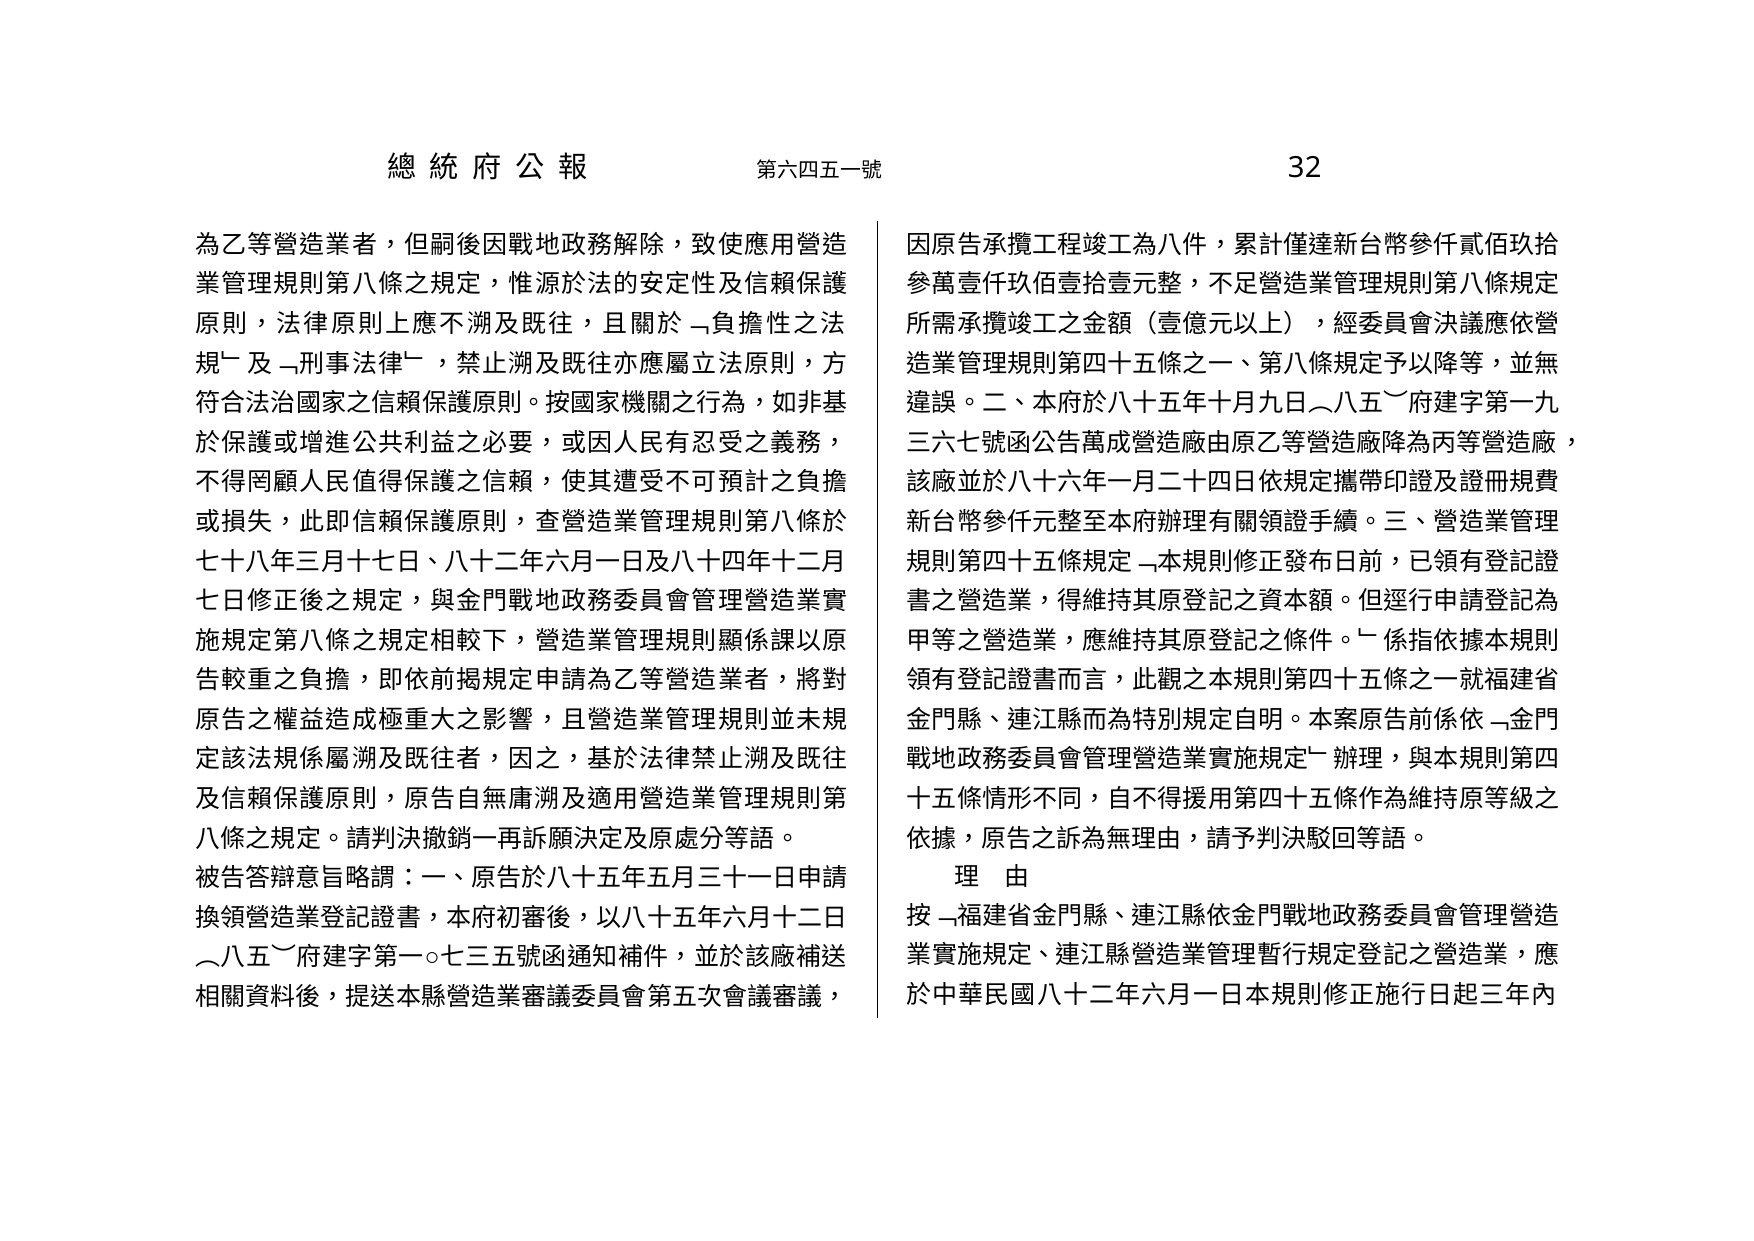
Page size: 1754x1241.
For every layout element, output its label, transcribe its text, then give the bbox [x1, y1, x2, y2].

text 按﹁福建省金門縣、連江縣依金門戰地政務委員會管理營造業實施規定、連江縣營造業管理暫行規定登記之營造業，應於中華民國八十二年六月一日本規則修正施行日起三年內，依第七條至第九條之規定辦理換領登記證書，逾期未辦理換領者，按其與本規則相符之等級予以降等或撤銷其登記證書。﹂﹁申請登記為乙等營造業者，應具左列條件：一、……。二、領有丙等營造業登記證書滿二年，並於最近五年內置有專任工程人員期間，其承攬工程竣工累計達新台幣七千五百萬元以上。﹂八十二年六月一日修正發布之營造業管理規則第四十五條之一及第八條第一項第二款定有明文。本案原告係依金門戰地政務委員會管理營造業實施規定，領有乙等營造業登記證書之營造廠。嗣因金門戰地政務解除，原告依營造業管理規則第四十五條之一規定，於八十五年五月三十一日，向被告申辦換領登記證書，經被告審查結果，以原告承攬之工程竣工者為八件，累計金額僅新台幣三二、九三一、九一一元，又縱依金門縣稅捐稽徵處所核發之完稅證明單亦載明，其八十三年至八十五年五月三十一日前所申報之承包工程總額為六六、六九九、○一二元，均未達同規則第八條第一項第二款之規定，經被告提交金門縣營造業審議委員會第五次會議審議決議，予以降級為丙等，並函知原告。原告訴稱：營造業管理規則第八條並無得將已獲准執業登記為乙等營造業者降低為丙等營造業之規定；主管機關通知換證時未指明同等級營造業應備竣工累計金額達若干元，或指明丙等升乙等所具備累計金額適用於同等級換證規定，使人民未能即時作擴大營業之考量；原告原已獲准登記為乙等營造業者，因戰地政務解除，致應適用營造業管理規則第八條之規定，課原告以較金門戰地政務委員會管理營造業實施規定第八條所定較重之負擔，基於信賴保護及法律不溯既往原則，原告無庸溯及適用營造業管理規則第八條之規定云云。惟按八十一年十一月七日金門戰地政務解除，一切規制回復常態，即應適用國內普遍通行之法規制度，八十二年六月一日發布之營造業管理規則第四十五條之一即係針對金門、連江二縣營造業之管理事項因應此一體制之變更所為之修正規定，於戰地政務解除後，該二縣管轄申請登記、換領登記證書及審核營造業等級之條件等自應悉依營造業管理規則相關之規定；其中換領登記證書時，應依營造業管理規則第七條至第九條之規定辦理，同規則第四十五條之一訂定甚明。原告前依金門戰地政務委員會管理營造業實施規定，領有營造業登記證書，惟於戰地政務解除後，其依存該實施規定所領有之證書已失所據，而應適用營造業管理規則，原告於八十五年五月三十一日申辦換領證書時，其承攬之工程竣工者八件，累計金額新台幣三二、九三一、九一一元，又縱依金門縣稅捐稽徵處核發之完稅證明記載，其八十三年至八十五年五月三十一日前申報承包工程總額為六六、六九九、○一二元，均未達營造業管理規則第八條第一項第二款及其他乙等營造業者所規定條件之標準，此為原告所不否認之事實，並有原處分卷附原告承包工程之經歷表暨各工程合約書、開標、驗收紀錄等及再訴願案卷所附原告營業稅報繳資料登記卡影本可稽，原告既不符合乙等營造業者之條件，被告提交金門縣營造業審議委員會議決，予以降為丙等，並函知原告，係依行為時有效之法規所為之適法處分，與信賴保護原則並無違背，亦不生法規溯及既往之問題。次查營造業管理規則係經公布施行之法規，原告經營營造業，對其本業之相關法規理應關注熟知其內容，主管機關並無促其知悉之義務。原告所訴各節均無可採。從而原處分揆諸首揭規定，洵無違誤。一再訴願決定遞予維持，俱無不妥。原告起訴論旨，非有理由，應予駁回。 [907, 892, 1559, 1011]
text 理 由 [954, 855, 1559, 892]
text 被告答辯意旨略謂：一、原告於八十五年五月三十一日申請換領營造業登記證書，本府初審後，以八十五年六月十二日︵八五︶府建字第一○七三五號函通知補件，並於該廠補送相關資料後，提送本縣營造業審議委員會第五次會議審議，因原告承攬工程竣工為八件，累計僅達新台幣參仟貳佰玖拾參萬壹仟玖佰壹拾壹元整，不足營造業管理規則第八條規定所需承攬竣工之金額（壹億元以上），經委員會決議應依營造業管理規則第四十五條之一、第八條規定予以降等，並無違誤。二、本府於八十五年十月九日︵八五︶府建字第一九三六七號函公告萬成營造廠由原乙等營造廠降為丙等營造廠，該廠並於八十六年一月二十四日依規定攜帶印證及證冊規費新台幣參仟元整至本府辦理有關領證手續。三、營造業管理規則第四十五條規定﹁本規則修正發布日前，已領有登記證書之營造業，得維持其原登記之資本額。但逕行申請登記為甲等之營造業，應維持其原登記之條件。﹂係指依據本規則領有登記證書而言，此觀之本規則第四十五條之一就福建省金門縣、連江縣而為特別規定自明。本案原告前係依﹁金門戰地政務委員會管理營造業實施規定﹂辦理，與本規則第四十五條情形不同，自不得援用第四十五條作為維持原等級之依據，原告之訴為無理由，請予判決駁回等語。 [195, 855, 847, 1013]
text 被告答辯意旨略謂：一、原告於八十五年五月三十一日申請換領營造業登記證書，本府初審後，以八十五年六月十二日︵八五︶府建字第一○七三五號函通知補件，並於該廠補送相關資料後，提送本縣營造業審議委員會第五次會議審議，因原告承攬工程竣工為八件，累計僅達新台幣參仟貳佰玖拾參萬壹仟玖佰壹拾壹元整，不足營造業管理規則第八條規定所需承攬竣工之金額（壹億元以上），經委員會決議應依營造業管理規則第四十五條之一、第八條規定予以降等，並無違誤。二、本府於八十五年十月九日︵八五︶府建字第一九三六七號函公告萬成營造廠由原乙等營造廠降為丙等營造廠，該廠並於八十六年一月二十四日依規定攜帶印證及證冊規費新台幣參仟元整至本府辦理有關領證手續。三、營造業管理規則第四十五條規定﹁本規則修正發布日前，已領有登記證書之營造業，得維持其原登記之資本額。但逕行申請登記為甲等之營造業，應維持其原登記之條件。﹂係指依據本規則領有登記證書而言，此觀之本規則第四十五條之一就福建省金門縣、連江縣而為特別規定自明。本案原告前係依﹁金門戰地政務委員會管理營造業實施規定﹂辦理，與本規則第四十五條情形不同，自不得援用第四十五條作為維持原等級之依據，原告之訴為無理由，請予判決駁回等語。 [907, 222, 1559, 855]
text 原告起訴意旨略謂：一、按營造業管理規則第八條規定：﹁申請登記為乙等營造業者，應具下列條件……﹂之規定，該條文所規範者係為﹁申請登記升等為乙等營造業者，應具備之條件﹂，而非﹁主管機關得依該條文內容將已獲准執業登記為乙等營造業降低為丙等營造業﹂，另觀諸該條文之內容亦無相關之規定，自無適用營造業管理規則第八條規定之可能。二、主管機關在通知營造業辦理換證時，亦沒有指明同等級之營造業應具備竣工累計金額達多少元，亦無指明丙等升乙等所具備的竣工累計金額適用於同等級換證規定，使人民在接受政府訊息上認知有所不清，未能即時作擴大營業的考慮。三、另如被告以原告雖已獲准登記為乙等營造業者，但嗣後因戰地政務解除，致使應用營造業管理規則第八條之規定，惟源於法的安定性及信賴保護原則，法律原則上應不溯及既往，且關於﹁負擔性之法規﹂及﹁刑事法律﹂，禁止溯及既往亦應屬立法原則，方符合法治國家之信賴保護原則。按國家機關之行為，如非基於保護或增進公共利益之必要，或因人民有忍受之義務，不得罔顧人民值得保護之信賴，使其遭受不可預計之負擔或損失，此即信賴保護原則，查營造業管理規則第八條於七十八年三月十七日、八十二年六月一日及八十四年十二月七日修正後之規定，與金門戰地政務委員會管理營造業實施規定第八條之規定相較下，營造業管理規則顯係課以原告較重之負擔，即依前揭規定申請為乙等營造業者，將對原告之權益造成極重大之影響，且營造業管理規則並未規定該法規係屬溯及既往者，因之，基於法律禁止溯及既往及信賴保護原則，原告自無庸溯及適用營造業管理規則第八條之規定。請判決撤銷一再訴願決定及原處分等語。 [195, 222, 847, 855]
